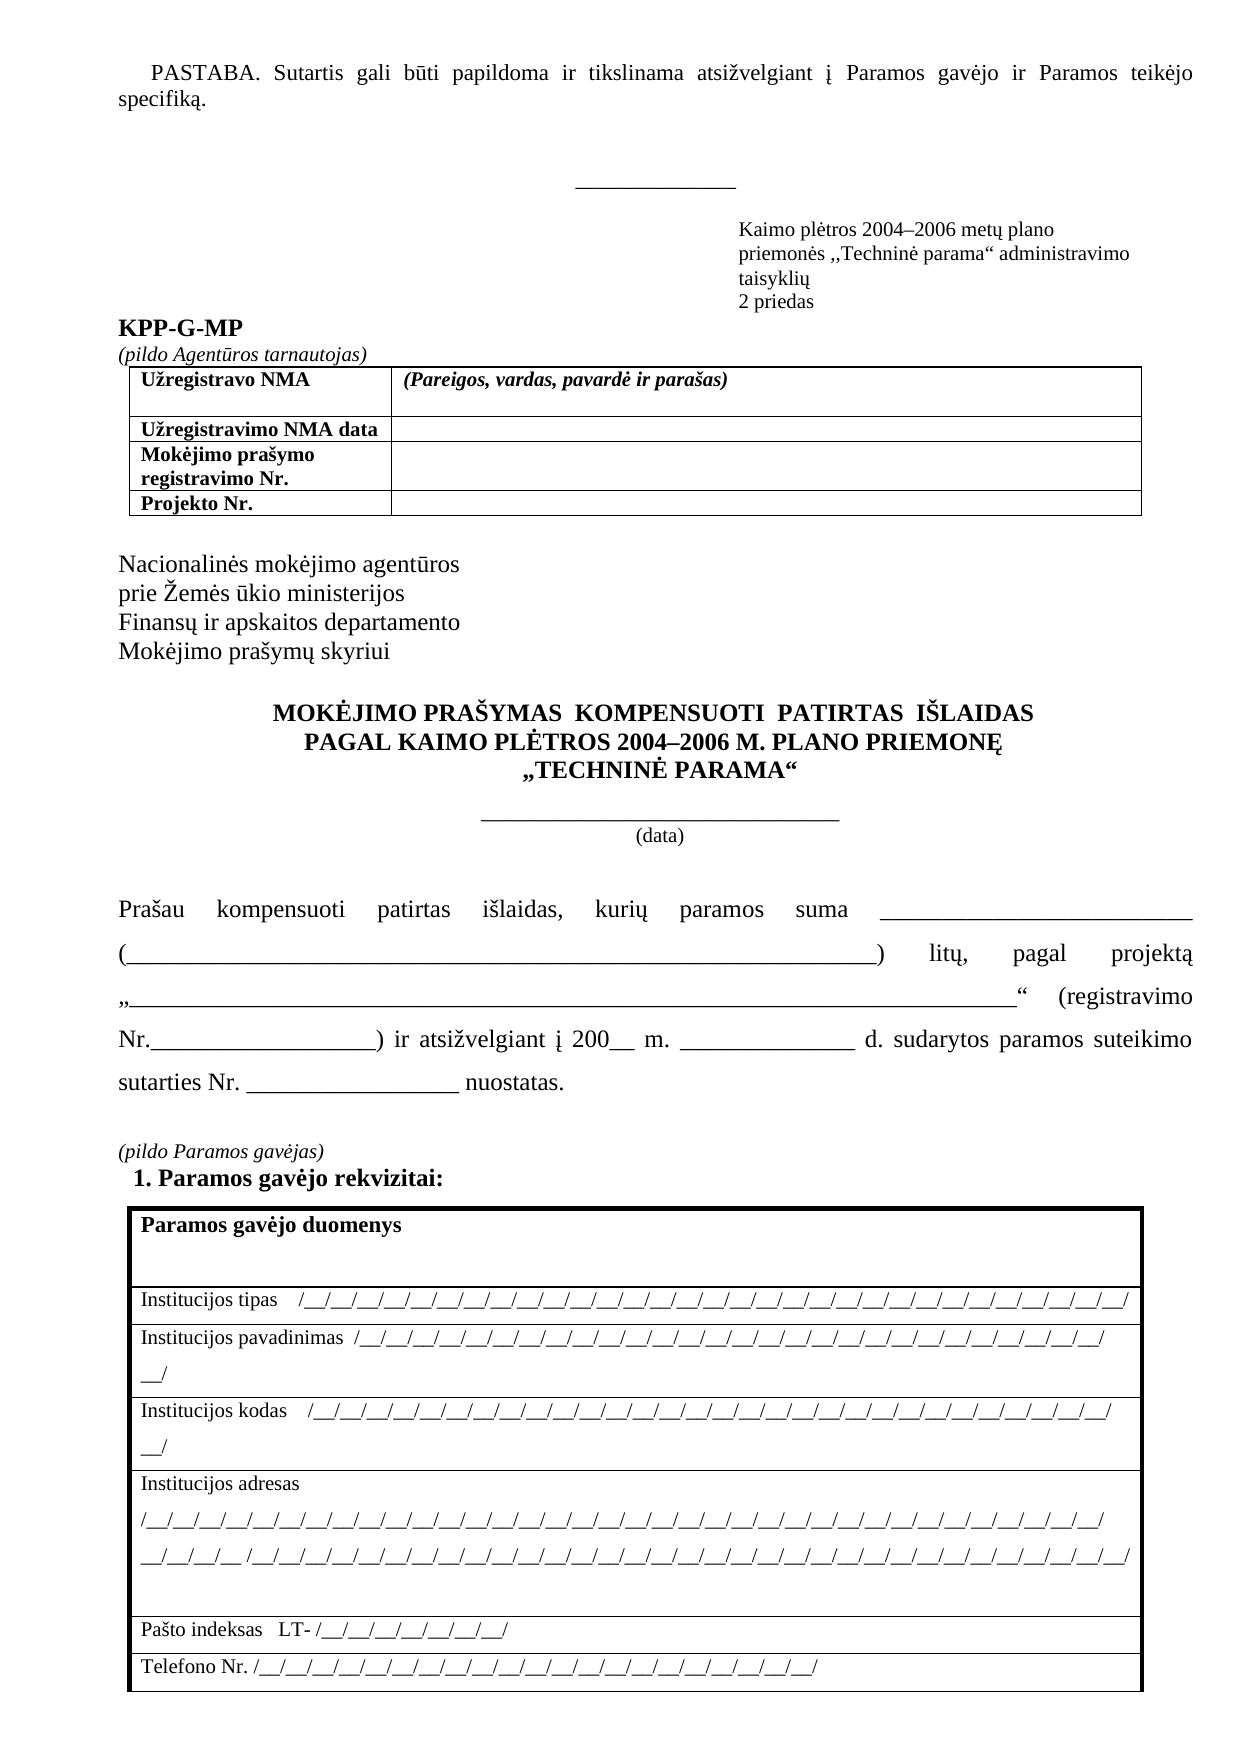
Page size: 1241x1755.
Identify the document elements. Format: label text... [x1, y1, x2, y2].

table_cell [392, 417, 1141, 441]
subtitle „TECHNINĖ PARAMA“ [118, 756, 1202, 784]
subtitle PAGAL KAIMO PLĖTROS 2004–2006 M. PLANO PRIEMONĘ [118, 727, 1202, 756]
text 1. Paramos gavėjo rekvizitai: [118, 1163, 1240, 1192]
table_cell Institucijos kodas /__/__/__/__/__/__/__/__/__/__/__/__/__/__/__/__/__/__/__/__/__/__/__/__/__/__/__/__/__/__/__/ [132, 1398, 1140, 1470]
text (pildo Paramos gavėjas) [118, 1139, 1193, 1163]
table_header Paramos gavėjo duomenys [132, 1211, 1140, 1286]
text ______________ [118, 164, 1193, 191]
text prie Žemės ūkio ministerijos [118, 578, 1193, 607]
table_cell Mokėjimo prašymo registravimo Nr. [130, 442, 391, 490]
subtitle 2 priedas [663, 289, 1193, 313]
text Kaimo plėtros 2004–2006 metų plano priemonės ,,Techninė parama“ administravimo taisyklių [738, 217, 1193, 289]
table_cell Telefono Nr. /__/__/__/__/__/__/__/__/__/__/__/__/__/__/__/__/__/__/__/__/__/ [132, 1654, 1140, 1691]
table_header Užregistravo NMA [130, 368, 391, 416]
text Prašau kompensuoti patirtas išlaidas, kurių paramos suma _________________________ (____________________________________________________________) litų, pagal projektą „_______________________________________________________________________“ (registravimo Nr.__________________) ir atsižvelgiant į 200__ m. ______________ d. sudarytos paramos suteikimo sutarties Nr. _________________ nuostatas. [118, 894, 1193, 1096]
text Nacionalinės mokėjimo agentūros [118, 549, 1193, 578]
text (data) [118, 823, 1202, 847]
table_cell Institucijos tipas /__/__/__/__/__/__/__/__/__/__/__/__/__/__/__/__/__/__/__/__/__/__/__/__/__/__/__/__/__/__/__/ [132, 1288, 1140, 1324]
subtitle KPP-G-MP [118, 313, 1193, 342]
text ___________________________________________ [118, 803, 1202, 823]
subtitle MOKĖJIMO PRAŠYMAS KOMPENSUOTI PATIRTAS IŠLAIDAS [118, 698, 1202, 727]
table_cell Projekto Nr. [130, 491, 391, 515]
text Mokėjimo prašymų skyriui [118, 636, 1193, 664]
table_cell Užregistravimo NMA data [130, 417, 391, 441]
table_cell [392, 491, 1141, 515]
table_cell Institucijos adresas /__/__/__/__/__/__/__/__/__/__/__/__/__/__/__/__/__/__/__/__/__/__/__/__/__/__/__/__/__/__/__/__/__/__/__/__/__/__/__/__ /__/__/__/__/__/__/__/__/__/__/__/__/__/__/__/__/__/__/__/__/__/__/__/__/__/__/__/__/__/__/__/__/__/ [132, 1471, 1140, 1616]
table_cell Pašto indeksas LT- /__/__/__/__/__/__/__/ [132, 1617, 1140, 1653]
text (pildo Agentūros tarnautojas) [118, 342, 1193, 366]
text PASTABA. Sutartis gali būti papildoma ir tikslinama atsižvelgiant į paramos gavėjo ir paramos teikėjo specifiką. [118, 59, 1193, 112]
table_cell Institucijos pavadinimas /__/__/__/__/__/__/__/__/__/__/__/__/__/__/__/__/__/__/__/__/__/__/__/__/__/__/__/__/__/ [132, 1325, 1140, 1397]
table_cell [392, 442, 1141, 490]
text Finansų ir apskaitos departamento [118, 607, 1193, 636]
table_header (Pareigos, vardas, pavardė ir parašas) [392, 368, 1141, 416]
